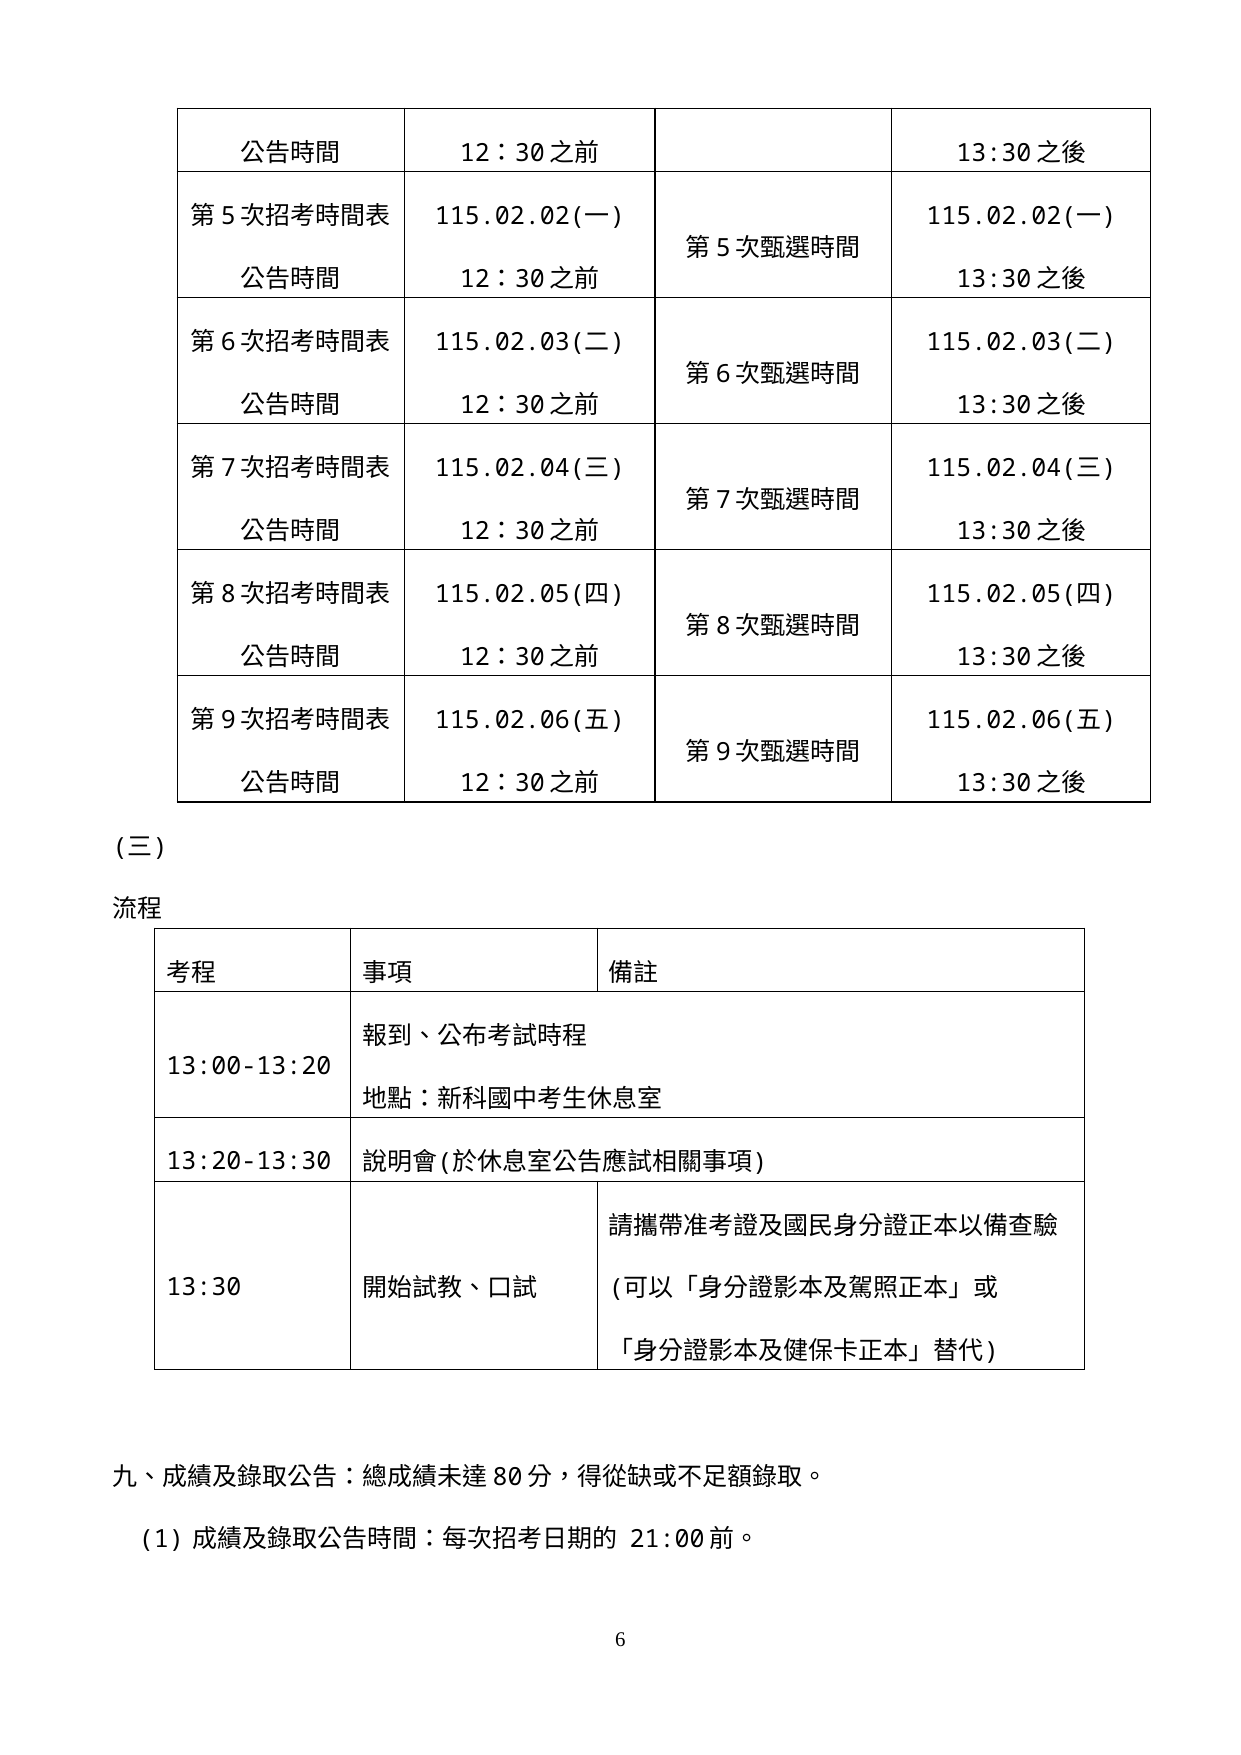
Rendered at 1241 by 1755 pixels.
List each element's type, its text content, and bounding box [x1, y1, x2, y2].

table_cell 第5次甄選時間 [656, 172, 891, 297]
table_cell 115.02.02(一) 12：30之前 [405, 172, 654, 297]
table_cell 13:00-13:20 [155, 992, 350, 1117]
table_cell 第8次招考時間表公告時間 [178, 550, 404, 675]
table_cell 第7次招考時間表公告時間 [178, 424, 404, 549]
table_cell 公告時間 [178, 109, 404, 171]
table_header 備註 [598, 929, 1084, 991]
table_cell 115.02.06(五) 12：30之前 [405, 676, 654, 801]
table_cell 115.02.06(五) 13:30之後 [892, 676, 1150, 801]
table_cell 第9次甄選時間 [656, 676, 891, 801]
table_cell 第9次招考時間表公告時間 [178, 676, 404, 801]
text 九、成績及錄取公告：總成績未達80分，得從缺或不足額錄取。 [112, 1433, 1128, 1495]
table_cell 13:30之後 [892, 109, 1150, 171]
list 成績及錄取公告時間：每次招考日期的 21:00前。 [139, 1495, 1128, 1558]
table_cell 請攜帶准考證及國民身分證正本以備查驗(可以「身分證影本及駕照正本」或 「身分證影本及健保卡正本」替代) [598, 1182, 1084, 1369]
table_cell [656, 109, 891, 171]
table_cell 報到、公布考試時程 地點：新科國中考生休息室 [351, 992, 1084, 1117]
text 流程 [112, 865, 1128, 927]
table_cell 115.02.04(三) 13:30之後 [892, 424, 1150, 549]
text (三) [112, 802, 1128, 865]
table_cell 115.02.05(四) 12：30之前 [405, 550, 654, 675]
table_cell 開始試教、口試 [351, 1182, 597, 1369]
table_cell 115.02.04(三) 12：30之前 [405, 424, 654, 549]
table_cell 第8次甄選時間 [656, 550, 891, 675]
table_header 考程 [155, 929, 350, 991]
table_cell 115.02.03(二) 12：30之前 [405, 298, 654, 423]
table_cell 第7次甄選時間 [656, 424, 891, 549]
table_cell 說明會(於休息室公告應試相關事項) [351, 1118, 1084, 1181]
table_cell 115.02.02(一) 13:30之後 [892, 172, 1150, 297]
table_cell 12：30之前 [405, 109, 654, 171]
table_cell 第5次招考時間表公告時間 [178, 172, 404, 297]
table_cell 115.02.03(二) 13:30之後 [892, 298, 1150, 423]
table_cell 13:20-13:30 [155, 1118, 350, 1181]
table_cell 115.02.05(四) 13:30之後 [892, 550, 1150, 675]
table_cell 第6次招考時間表公告時間 [178, 298, 404, 423]
table_header 事項 [351, 929, 597, 991]
table_cell 第6次甄選時間 [656, 298, 891, 423]
table_cell 13:30 [155, 1182, 350, 1369]
